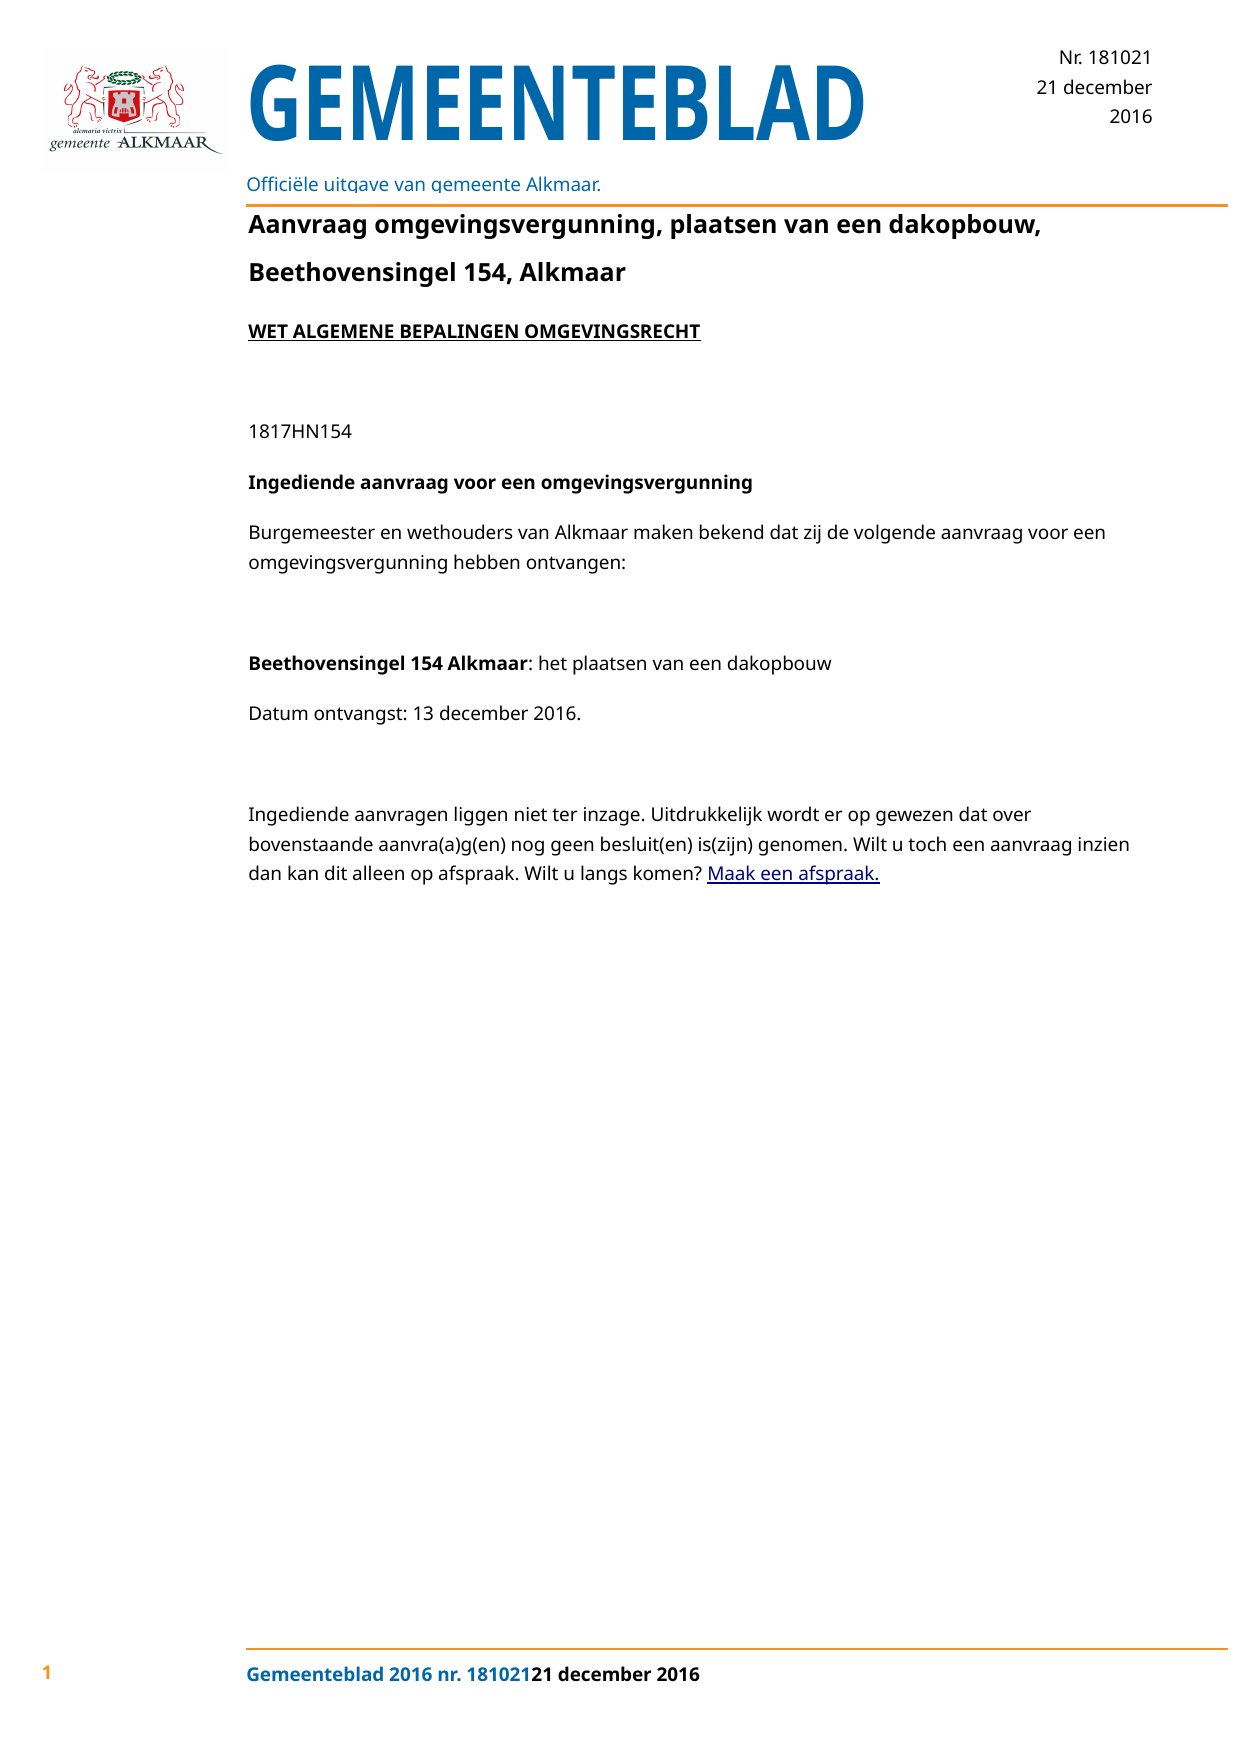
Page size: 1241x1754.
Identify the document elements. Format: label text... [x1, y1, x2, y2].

picture [41, 47, 231, 172]
text Ingediende aanvragen liggen niet ter inzage. Uitdrukkelijk wordt er op gewezen dat over bovenstaande aanvra(a)g(en) nog geen besluit(en) is(zijn) genomen. Wilt u toch een aanvraag inzien dan kan dit alleen op afspraak. Wilt u langs komen? Maak een afspraak. [248, 801, 1152, 886]
text Ingediende aanvraag voor een omgevingsvergunning [248, 469, 1152, 495]
text Datum ontvangst: 13 december 2016. [248, 700, 1152, 726]
text Aanvraag omgevingsvergunning, plaatsen van een dakopbouw, Beethovensingel 154, Alkmaar [248, 207, 1152, 288]
text WET ALGEMENE BEPALINGEN OMGEVINGSRECHT [248, 318, 1152, 344]
text Burgemeester en wethouders van Alkmaar maken bekend dat zij de volgende aanvraag voor een omgevingsvergunning hebben ontvangen: [248, 519, 1152, 575]
text Beethovensingel 154 Alkmaar: het plaatsen van een dakopbouw [248, 650, 1152, 676]
text 1817HN154 [248, 419, 1152, 444]
